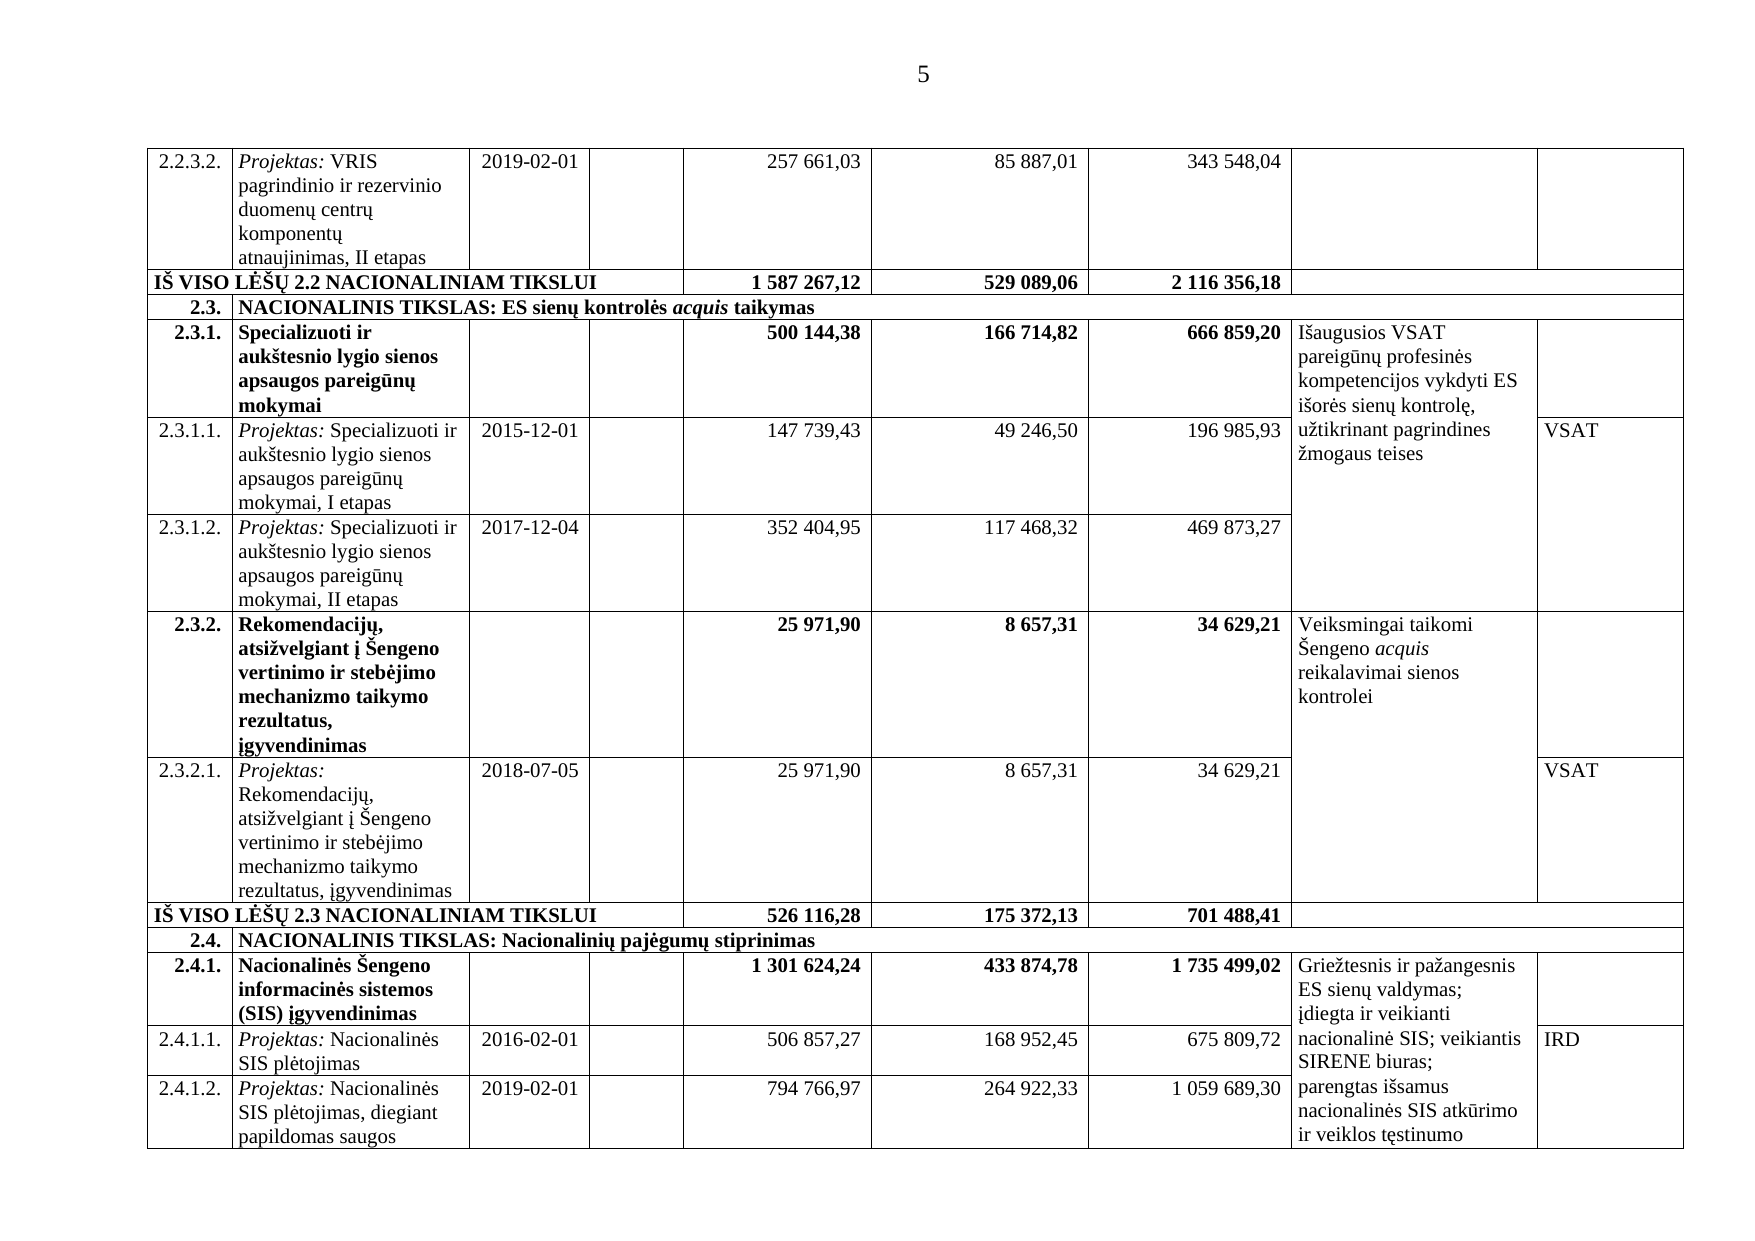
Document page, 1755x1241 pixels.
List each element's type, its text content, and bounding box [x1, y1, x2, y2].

table_cell 2.3. [148, 295, 232, 319]
table_cell 196 985,93 [1089, 418, 1291, 514]
table_cell 117 468,32 [872, 515, 1088, 611]
table_cell 1 735 499,02 [1089, 953, 1291, 1025]
table_cell IRD [1538, 1026, 1683, 1148]
table_cell Projektas: Nacionalinės SIS plėtojimas [233, 1026, 469, 1074]
table_cell 257 661,03 [684, 149, 871, 269]
table_cell 25 971,90 [684, 612, 871, 757]
table_cell 500 144,38 [684, 320, 871, 417]
table_cell Specializuoti ir aukštesnio lygio sienos apsaugos pareigūnų mokymai [233, 320, 469, 417]
table_cell [1292, 270, 1683, 294]
table_cell 2018-07-05 [470, 758, 589, 902]
table_cell [1292, 903, 1683, 927]
table_cell [470, 953, 589, 1025]
table_cell [590, 149, 683, 269]
table_cell [590, 1026, 683, 1074]
table_cell 675 809,72 [1089, 1026, 1291, 1074]
table_cell Išaugusios VSAT pareigūnų profesinės kompetencijos vykdyti ES išorės sienų kontrolę, užtikrinant pagrindines žmogaus teises [1292, 320, 1537, 611]
table_cell 2.2.3.2. [148, 149, 232, 269]
table_cell 2.3.2.1. [148, 758, 232, 902]
table_cell 8 657,31 [872, 612, 1088, 757]
table_cell 529 089,06 [872, 270, 1088, 294]
table_cell VSAT [1538, 418, 1683, 611]
table_cell 2.3.1. [148, 320, 232, 417]
table_cell 168 952,45 [872, 1026, 1088, 1074]
table_cell 794 766,97 [684, 1076, 871, 1148]
table_cell Veiksmingai taikomi Šengeno acquis reikalavimai sienos kontrolei [1292, 612, 1537, 902]
table_cell Rekomendacijų, atsižvelgiant į Šengeno vertinimo ir stebėjimo mechanizmo taikymo rezultatus, įgyvendinimas [233, 612, 469, 757]
table_cell Projektas: Rekomendacijų, atsižvelgiant į Šengeno vertinimo ir stebėjimo mechanizmo taikymo rezultatus, įgyvendinimas [233, 758, 469, 902]
table_cell 2.3.1.2. [148, 515, 232, 611]
table_cell VSAT [1538, 758, 1683, 902]
table_cell 2.4.1.1. [148, 1026, 232, 1074]
table_cell [1538, 953, 1683, 1025]
table_cell 175 372,13 [872, 903, 1088, 927]
table_cell 264 922,33 [872, 1076, 1088, 1148]
table_cell 526 116,28 [684, 903, 871, 927]
table_cell [590, 515, 683, 611]
table_cell Projektas: Specializuoti ir aukštesnio lygio sienos apsaugos pareigūnų mokymai, I etapas [233, 418, 469, 514]
table_cell [590, 418, 683, 514]
table_cell [470, 612, 589, 757]
table_cell 1 059 689,30 [1089, 1076, 1291, 1148]
table_cell NACIONALINIS TIKSLAS: ES sienų kontrolės acquis taikymas [233, 295, 1683, 319]
table_cell 2.4.1.2. [148, 1076, 232, 1148]
table_cell 2 116 356,18 [1089, 270, 1291, 294]
table_cell Projektas: VRIS pagrindinio ir rezervinio duomenų centrų komponentų atnaujinimas, II etapas [233, 149, 469, 269]
table_cell Griežtesnis ir pažangesnis ES sienų valdymas; įdiegta ir veikianti nacionalinė SIS; veikiantis SIRENE biuras; parengtas išsamus nacionalinės SIS atkūrimo ir veiklos tęstinumo [1292, 953, 1537, 1148]
table_cell 2019-02-01 [470, 1076, 589, 1148]
table_cell [590, 953, 683, 1025]
table_cell Projektas: Specializuoti ir aukštesnio lygio sienos apsaugos pareigūnų mokymai, II etapas [233, 515, 469, 611]
table_cell 2.4.1. [148, 953, 232, 1025]
table_cell [470, 320, 589, 417]
table_cell 2019-02-01 [470, 149, 589, 269]
table_cell 506 857,27 [684, 1026, 871, 1074]
table_cell 49 246,50 [872, 418, 1088, 514]
table_cell 2.3.2. [148, 612, 232, 757]
table_cell [1292, 149, 1537, 269]
table_cell 8 657,31 [872, 758, 1088, 902]
table_cell 666 859,20 [1089, 320, 1291, 417]
table_cell NACIONALINIS TIKSLAS: Nacionalinių pajėgumų stiprinimas [233, 928, 1683, 952]
table_cell 2016-02-01 [470, 1026, 589, 1074]
table_cell 433 874,78 [872, 953, 1088, 1025]
table_cell IŠ VISO LĖŠŲ 2.3 NACIONALINIAM TIKSLUI [148, 903, 683, 927]
table_cell [1538, 612, 1683, 757]
table_cell 2017-12-04 [470, 515, 589, 611]
table_cell 166 714,82 [872, 320, 1088, 417]
table_cell [590, 320, 683, 417]
table_cell 1 587 267,12 [684, 270, 871, 294]
table_cell Nacionalinės Šengeno informacinės sistemos (SIS) įgyvendinimas [233, 953, 469, 1025]
table_cell 1 301 624,24 [684, 953, 871, 1025]
table_cell [590, 1076, 683, 1148]
table_cell 701 488,41 [1089, 903, 1291, 927]
table_cell 147 739,43 [684, 418, 871, 514]
table_cell [1538, 320, 1683, 417]
table_cell 34 629,21 [1089, 758, 1291, 902]
table_cell [590, 758, 683, 902]
table_cell [1538, 149, 1683, 269]
table_cell 34 629,21 [1089, 612, 1291, 757]
table_cell IŠ VISO LĖŠŲ 2.2 NACIONALINIAM TIKSLUI [148, 270, 683, 294]
table_cell [590, 612, 683, 757]
table_cell 2.4. [148, 928, 232, 952]
table_cell 2015-12-01 [470, 418, 589, 514]
table_cell Projektas: Nacionalinės SIS plėtojimas, diegiant papildomas saugos [233, 1076, 469, 1148]
table_cell 352 404,95 [684, 515, 871, 611]
table_cell 85 887,01 [872, 149, 1088, 269]
table_cell 343 548,04 [1089, 149, 1291, 269]
table_cell 25 971,90 [684, 758, 871, 902]
table_cell 2.3.1.1. [148, 418, 232, 514]
table_cell 469 873,27 [1089, 515, 1291, 611]
